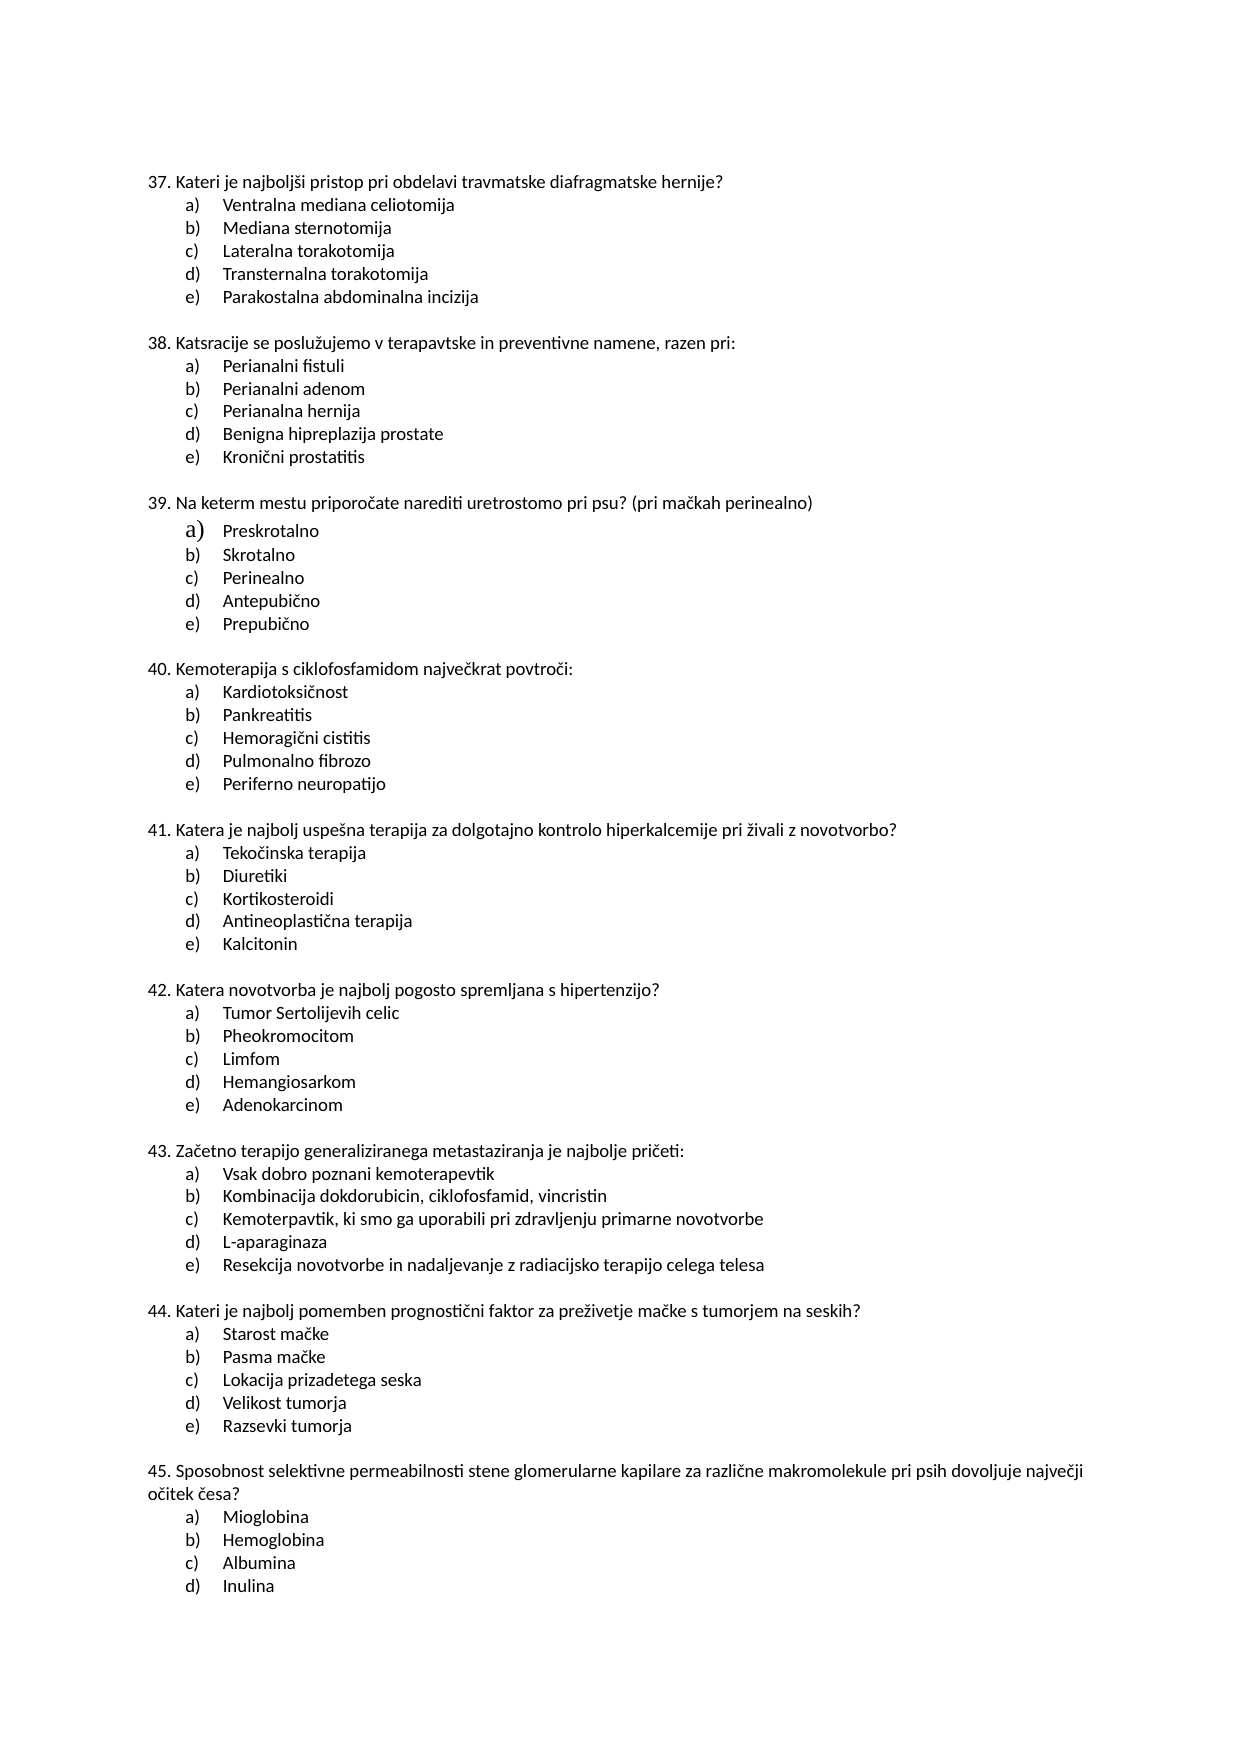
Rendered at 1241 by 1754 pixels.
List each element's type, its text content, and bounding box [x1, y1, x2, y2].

list Pheokromocitom [185, 1024, 1093, 1047]
list Kemoterpavtik, ki smo ga uporabili pri zdravljenju primarne novotvorbe [185, 1208, 1093, 1231]
list Mediana sternotomija [185, 216, 1093, 239]
list Antepubično [185, 589, 1093, 612]
list Kortikosteroidi [185, 887, 1093, 910]
list Kardiotoksičnost [185, 681, 1093, 703]
list Lateralna torakotomija [185, 239, 1093, 262]
list Pulmonalno fibrozo [185, 749, 1093, 772]
list Antineoplastična terapija [185, 910, 1093, 933]
list Pasma mačke [185, 1345, 1093, 1368]
list Velikost tumorja [185, 1391, 1093, 1414]
list Inulina [185, 1574, 1093, 1597]
list Razsevki tumorja [185, 1414, 1093, 1437]
list Ventralna mediana celiotomija [185, 193, 1093, 216]
text 37. Kateri je najboljši pristop pri obdelavi travmatske diafragmatske hernije? [148, 171, 1093, 193]
text 44. Kateri je najbolj pomemben prognostični faktor za preživetje mačke s tumorjem na seskih? [148, 1299, 1093, 1322]
list Pankreatitis [185, 703, 1093, 726]
list Resekcija novotvorbe in nadaljevanje z radiacijsko terapijo celega telesa [185, 1253, 1093, 1276]
list Kronični prostatitis [185, 446, 1093, 468]
list Transternalna torakotomija [185, 262, 1093, 285]
list Perianalni fistuli [185, 354, 1093, 377]
text 45. Sposobnost selektivne permeabilnosti stene glomerularne kapilare za različne makromolekule pri psih dovoljuje največji očitek česa? [148, 1460, 1093, 1506]
list Hemoragični cistitis [185, 726, 1093, 749]
list Diuretiki [185, 864, 1093, 887]
list Parakostalna abdominalna incizija [185, 285, 1093, 308]
list Limfom [185, 1047, 1093, 1070]
list Benigna hipreplazija prostate [185, 423, 1093, 446]
text 38. Katsracije se poslužujemo v terapavtske in preventivne namene, razen pri: [148, 331, 1093, 354]
list Periferno neuropatijo [185, 772, 1093, 795]
list Starost mačke [185, 1322, 1093, 1345]
list Perianalna hernija [185, 400, 1093, 423]
list Lokacija prizadetega seska [185, 1368, 1093, 1391]
list Perianalni adenom [185, 377, 1093, 400]
list Hemangiosarkom [185, 1070, 1093, 1093]
list Kombinacija dokdorubicin, ciklofosfamid, vincristin [185, 1185, 1093, 1208]
list L-aparaginaza [185, 1231, 1093, 1253]
list Kalcitonin [185, 933, 1093, 956]
list Vsak dobro poznani kemoterapevtik [185, 1162, 1093, 1185]
text 43. Začetno terapijo generaliziranega metastaziranja je najbolje pričeti: [148, 1139, 1093, 1162]
text 42. Katera novotvorba je najbolj pogosto spremljana s hipertenzijo? [148, 978, 1093, 1001]
list Mioglobina [185, 1506, 1093, 1528]
list Adenokarcinom [185, 1093, 1093, 1116]
text 39. Na keterm mestu priporočate narediti uretrostomo pri psu? (pri mačkah perinealno) [148, 491, 1093, 514]
list Albumina [185, 1551, 1093, 1574]
list Hemoglobina [185, 1528, 1093, 1551]
list Tumor Sertolijevih celic [185, 1001, 1093, 1024]
list Prepubično [185, 612, 1093, 635]
list Skrotalno [185, 543, 1093, 566]
list Perinealno [185, 566, 1093, 589]
text 40. Kemoterapija s ciklofosfamidom največkrat povtroči: [148, 658, 1093, 681]
list Tekočinska terapija [185, 841, 1093, 864]
text 41. Katera je najbolj uspešna terapija za dolgotajno kontrolo hiperkalcemije pri živali z novotvorbo? [148, 818, 1093, 841]
list Preskrotalno [185, 514, 1093, 543]
